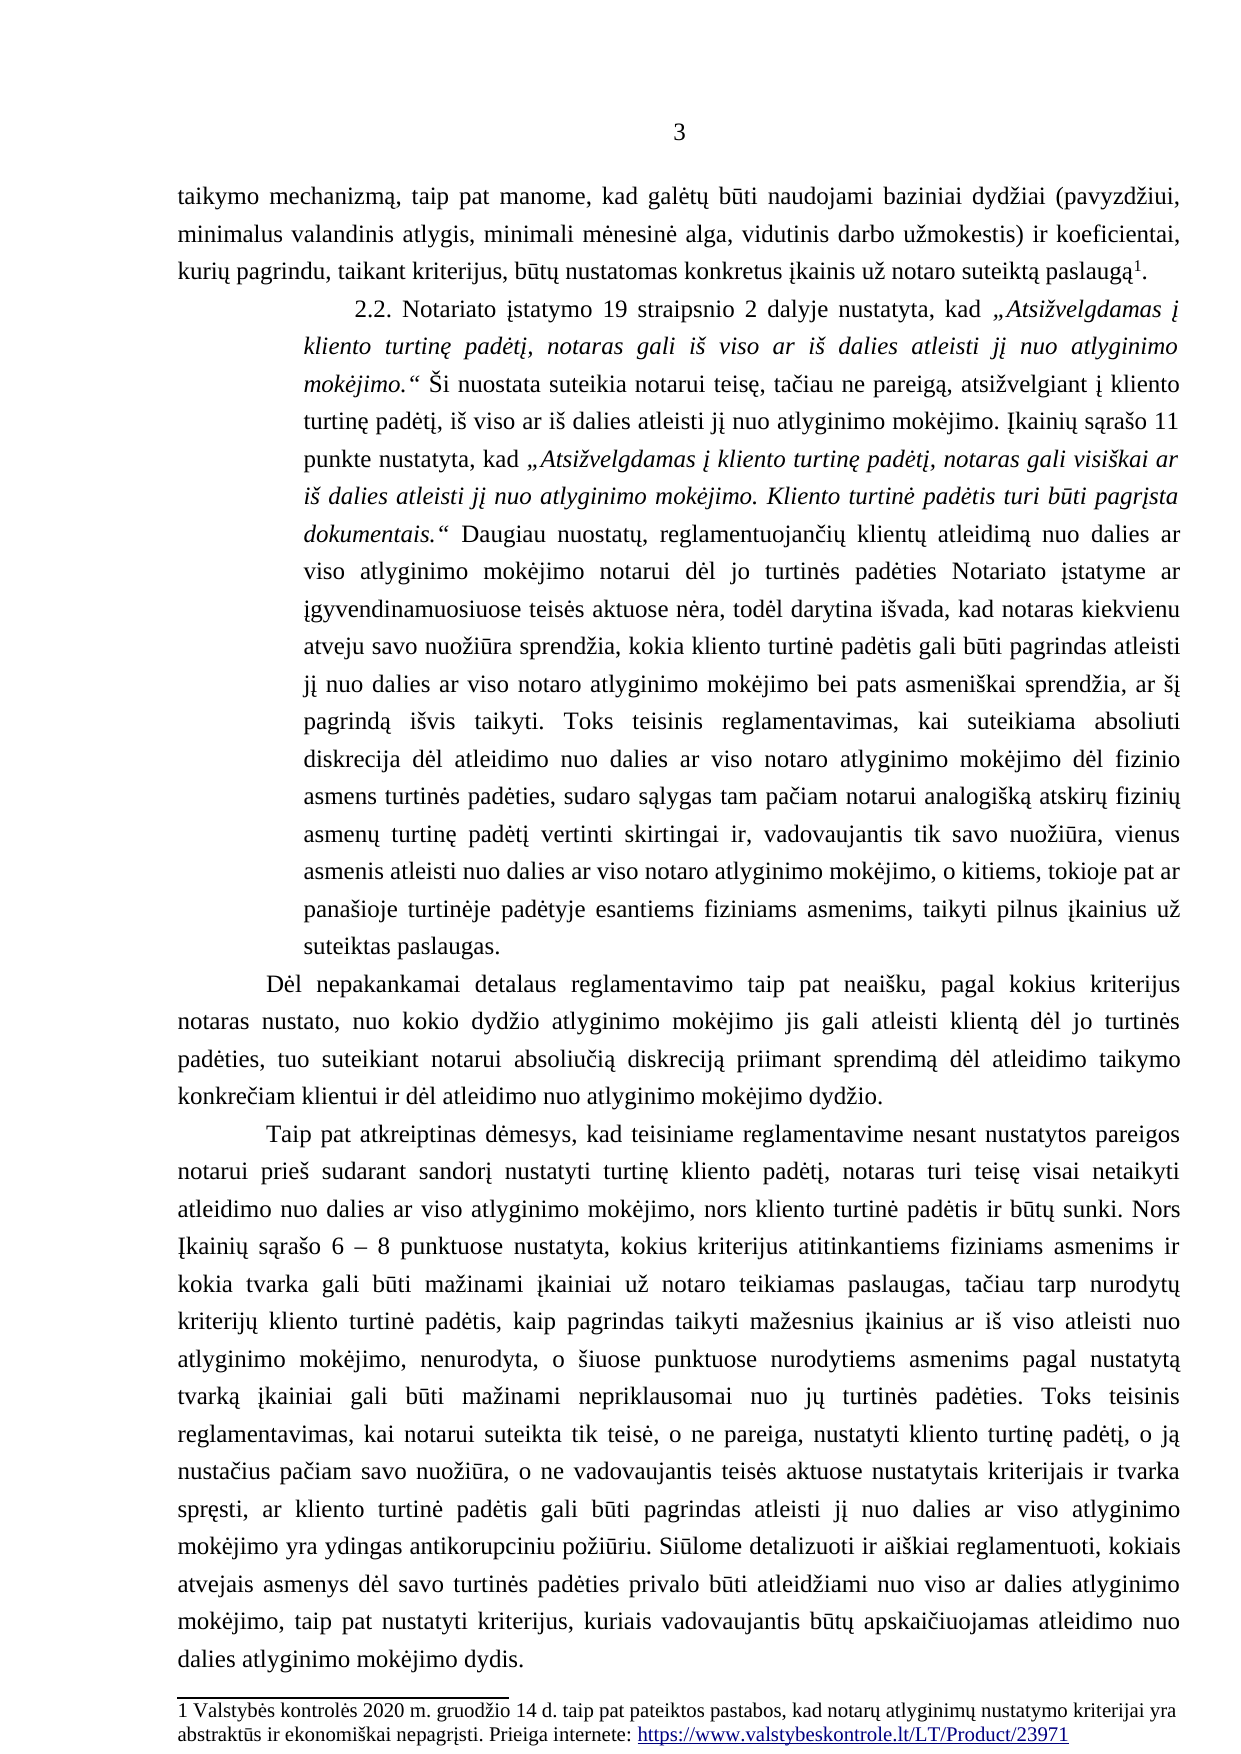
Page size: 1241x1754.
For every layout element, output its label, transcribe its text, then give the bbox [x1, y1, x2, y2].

list Notariato įstatymo 19 straipsnio 2 dalyje nustatyta, kad „Atsižvelgdamas į kliento turtinę padėtį, notaras gali iš viso ar iš dalies atleisti jį nuo atlyginimo mokėjimo.“ Ši nuostata suteikia notarui teisę, tačiau ne pareigą, atsižvelgiant į kliento turtinę padėtį, iš viso ar iš dalies atleisti jį nuo atlyginimo mokėjimo. Įkainių sąrašo 11 punkte nustatyta, kad „Atsižvelgdamas į kliento turtinę padėtį, notaras gali visiškai ar iš dalies atleisti jį nuo atlyginimo mokėjimo. Kliento turtinė padėtis turi būti pagrįsta dokumentais.“ Daugiau nuostatų, reglamentuojančių klientų atleidimą nuo dalies ar viso atlyginimo mokėjimo notarui dėl jo turtinės padėties Notariato įstatyme ar įgyvendinamuosiuose teisės aktuose nėra, todėl darytina išvada, kad notaras kiekvienu atveju savo nuožiūra sprendžia, kokia kliento turtinė padėtis gali būti pagrindas atleisti jį nuo dalies ar viso notaro atlyginimo mokėjimo bei pats asmeniškai sprendžia, ar šį pagrindą išvis taikyti. Toks teisinis reglamentavimas, kai suteikiama absoliuti diskrecija dėl atleidimo nuo dalies ar viso notaro atlyginimo mokėjimo dėl fizinio asmens turtinės padėties, sudaro sąlygas tam pačiam notarui analogišką atskirų fizinių asmenų turtinę padėtį vertinti skirtingai ir, vadovaujantis tik savo nuožiūra, vienus asmenis atleisti nuo dalies ar viso notaro atlyginimo mokėjimo, o kitiems, tokioje pat ar panašioje turtinėje padėtyje esantiems fiziniams asmenims, taikyti pilnus įkainius už suteiktas paslaugas. [266, 287, 1181, 962]
text Valstybės kontrolės 2020 m. gruodžio 14 d. taip pat pateiktos pastabos, kad notarų atlyginimų nustatymo kriterijai yra abstraktūs ir ekonomiškai nepagrįsti. Prieiga internete: https://www.valstybeskontrole.lt/LT/Product/23971 [177, 1698, 1181, 1746]
list Dėl nepakankamai detalaus reglamentavimo taip pat neaišku, pagal kokius kriterijus notaras nustato, nuo kokio dydžio atlyginimo mokėjimo jis gali atleisti klientą dėl jo turtinės padėties, tuo suteikiant notarui absoliučią diskreciją priimant sprendimą dėl atleidimo taikymo konkrečiam klientui ir dėl atleidimo nuo atlyginimo mokėjimo dydžio. [177, 962, 1181, 1112]
list Taip pat atkreiptinas dėmesys, kad teisiniame reglamentavime nesant nustatytos pareigos notarui prieš sudarant sandorį nustatyti turtinę kliento padėtį, notaras turi teisę visai netaikyti atleidimo nuo dalies ar viso atlyginimo mokėjimo, nors kliento turtinė padėtis ir būtų sunki. Nors Įkainių sąrašo 6 – 8 punktuose nustatyta, kokius kriterijus atitinkantiems fiziniams asmenims ir kokia tvarka gali būti mažinami įkainiai už notaro teikiamas paslaugas, tačiau tarp nurodytų kriterijų kliento turtinė padėtis, kaip pagrindas taikyti mažesnius įkainius ar iš viso atleisti nuo atlyginimo mokėjimo, nenurodyta, o šiuose punktuose nurodytiems asmenims pagal nustatytą tvarką įkainiai gali būti mažinami nepriklausomai nuo jų turtinės padėties. Toks teisinis reglamentavimas, kai notarui suteikta tik teisė, o ne pareiga, nustatyti kliento turtinę padėtį, o ją nustačius pačiam savo nuožiūra, o ne vadovaujantis teisės aktuose nustatytais kriterijais ir tvarka spręsti, ar kliento turtinė padėtis gali būti pagrindas atleisti jį nuo dalies ar viso atlyginimo mokėjimo yra ydingas antikorupciniu požiūriu. Siūlome detalizuoti ir aiškiai reglamentuoti, kokiais atvejais asmenys dėl savo turtinės padėties privalo būti atleidžiami nuo viso ar dalies atlyginimo mokėjimo, taip pat nustatyti kriterijus, kuriais vadovaujantis būtų apskaičiuojamas atleidimo nuo dalies atlyginimo mokėjimo dydis. [177, 1112, 1181, 1674]
list taikymo mechanizmą, taip pat manome, kad galėtų būti naudojami baziniai dydžiai (pavyzdžiui, minimalus valandinis atlygis, minimali mėnesinė alga, vidutinis darbo užmokestis) ir koeficientai, kurių pagrindu, taikant kriterijus, būtų nustatomas konkretus įkainis už notaro suteiktą paslaugą. [177, 174, 1181, 287]
